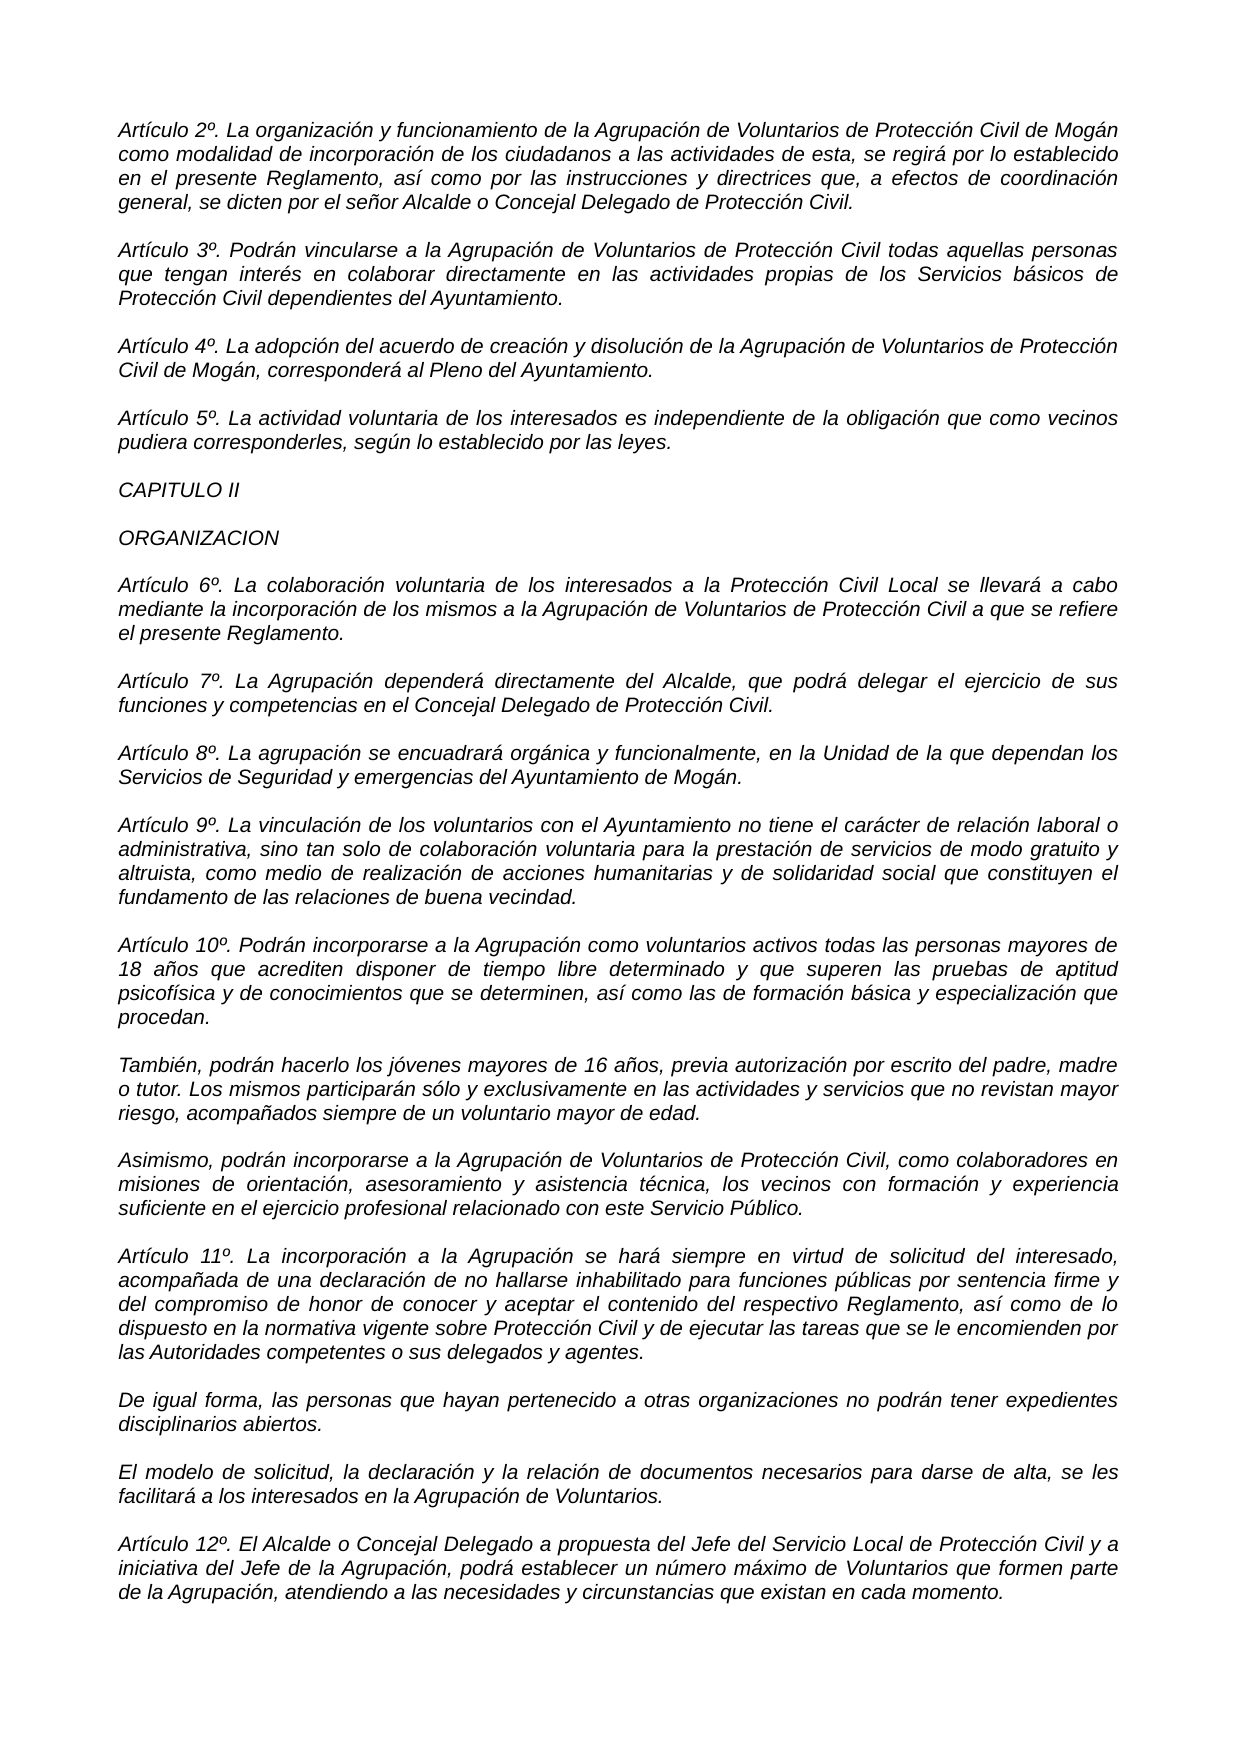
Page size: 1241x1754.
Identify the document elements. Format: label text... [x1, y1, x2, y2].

text Artículo 2º. La organización y funcionamiento de la Agrupación de Voluntarios de Protección Civil de Mogán como modalidad de incorporación de los ciudadanos a las actividades de esta, se regirá por lo establecido en el presente Reglamento, así como por las instrucciones y directrices que, a efectos de coordinación general, se dicten por el señor Alcalde o Concejal Delegado de Protección Civil. [118, 118, 1122, 214]
text Asimismo, podrán incorporarse a la Agrupación de Voluntarios de Protección Civil, como colaboradores en misiones de orientación, asesoramiento y asistencia técnica, los vecinos con formación y experiencia suficiente en el ejercicio profesional relacionado con este Servicio Público. [118, 1148, 1122, 1220]
text Artículo 6º. La colaboración voluntaria de los interesados a la Protección Civil Local se llevará a cabo mediante la incorporación de los mismos a la Agrupación de Voluntarios de Protección Civil a que se refiere el presente Reglamento. [118, 573, 1122, 645]
text El modelo de solicitud, la declaración y la relación de documentos necesarios para darse de alta, se les facilitará a los interesados en la Agrupación de Voluntarios. [118, 1460, 1122, 1508]
text También, podrán hacerlo los jóvenes mayores de 16 años, previa autorización por escrito del padre, madre o tutor. Los mismos participarán sólo y exclusivamente en las actividades y servicios que no revistan mayor riesgo, acompañados siempre de un voluntario mayor de edad. [118, 1052, 1122, 1124]
text Artículo 11º. La incorporación a la Agrupación se hará siempre en virtud de solicitud del interesado, acompañada de una declaración de no hallarse inhabilitado para funciones públicas por sentencia firme y del compromiso de honor de conocer y aceptar el contenido del respectivo Reglamento, así como de lo dispuesto en la normativa vigente sobre Protección Civil y de ejecutar las tareas que se le encomienden por las Autoridades competentes o sus delegados y agentes. [118, 1244, 1122, 1364]
text Artículo 9º. La vinculación de los voluntarios con el Ayuntamiento no tiene el carácter de relación laboral o administrativa, sino tan solo de colaboración voluntaria para la prestación de servicios de modo gratuito y altruista, como medio de realización de acciones humanitarias y de solidaridad social que constituyen el fundamento de las relaciones de buena vecindad. [118, 813, 1122, 909]
text Artículo 4º. La adopción del acuerdo de creación y disolución de la Agrupación de Voluntarios de Protección Civil de Mogán, corresponderá al Pleno del Ayuntamiento. [118, 334, 1122, 382]
text Artículo 3º. Podrán vincularse a la Agrupación de Voluntarios de Protección Civil todas aquellas personas que tengan interés en colaborar directamente en las actividades propias de los Servicios básicos de Protección Civil dependientes del Ayuntamiento. [118, 238, 1122, 310]
text Artículo 5º. La actividad voluntaria de los interesados es independiente de la obligación que como vecinos pudiera corresponderles, según lo establecido por las leyes. [118, 406, 1122, 453]
text Artículo 7º. La Agrupación dependerá directamente del Alcalde, que podrá delegar el ejercicio de sus funciones y competencias en el Concejal Delegado de Protección Civil. [118, 669, 1122, 717]
text CAPITULO II [118, 477, 1122, 501]
text Artículo 8º. La agrupación se encuadrará orgánica y funcionalmente, en la Unidad de la que dependan los Servicios de Seguridad y emergencias del Ayuntamiento de Mogán. [118, 741, 1122, 789]
text Artículo 12º. El Alcalde o Concejal Delegado a propuesta del Jefe del Servicio Local de Protección Civil y a iniciativa del Jefe de la Agrupación, podrá establecer un número máximo de Voluntarios que formen parte de la Agrupación, atendiendo a las necesidades y circunstancias que existan en cada momento. [118, 1532, 1122, 1603]
text De igual forma, las personas que hayan pertenecido a otras organizaciones no podrán tener expedientes disciplinarios abiertos. [118, 1388, 1122, 1436]
text Artículo 10º. Podrán incorporarse a la Agrupación como voluntarios activos todas las personas mayores de 18 años que acrediten disponer de tiempo libre determinado y que superen las pruebas de aptitud psicofísica y de conocimientos que se determinen, así como las de formación básica y especialización que procedan. [118, 933, 1122, 1028]
text ORGANIZACION [118, 525, 1122, 549]
